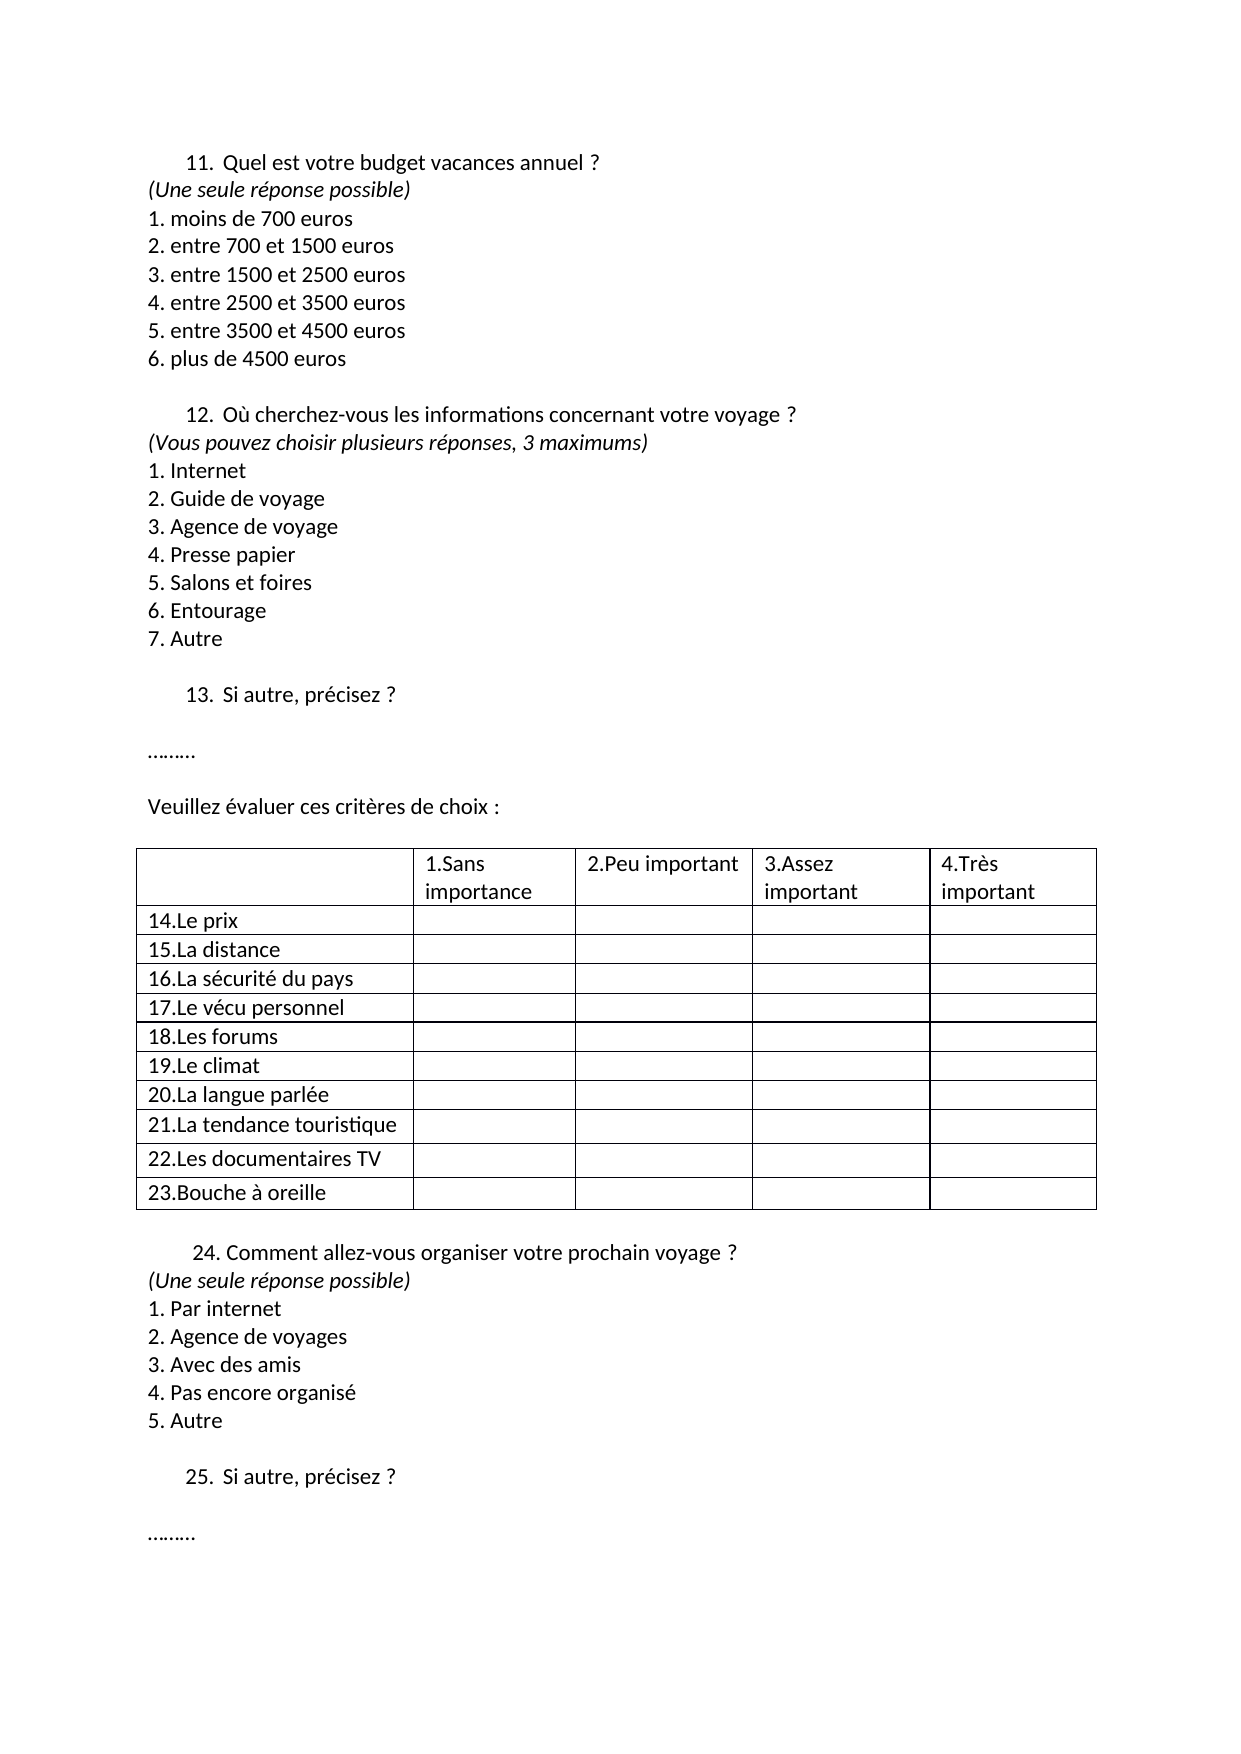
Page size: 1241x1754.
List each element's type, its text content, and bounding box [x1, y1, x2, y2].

table_cell [576, 1110, 752, 1143]
table_header [137, 849, 413, 905]
text 3. Agence de voyage [148, 512, 1093, 540]
list Si autre, précisez ? [185, 1462, 1093, 1490]
table_cell [931, 1052, 1096, 1079]
table_cell [931, 1110, 1096, 1143]
text 4. entre 2500 et 3500 euros [148, 288, 1093, 316]
table_cell [753, 1178, 929, 1209]
table_cell [753, 994, 929, 1021]
table_cell 14.Le prix [137, 906, 413, 934]
table_cell [753, 1110, 929, 1143]
text 4. Pas encore organisé [148, 1378, 1093, 1406]
table_cell 22.Les documentaires TV [137, 1144, 413, 1177]
list Quel est votre budget vacances annuel ? [185, 148, 1093, 176]
table_cell [576, 994, 752, 1021]
table_cell [753, 906, 929, 934]
text 5. Autre [148, 1406, 1093, 1434]
table_cell [931, 935, 1096, 963]
table_cell 17.Le vécu personnel [137, 994, 413, 1021]
text 6. Entourage [148, 596, 1093, 624]
table_cell [753, 1023, 929, 1051]
table_cell [576, 935, 752, 963]
text 7. Autre [148, 624, 1093, 652]
text (Vous pouvez choisir plusieurs réponses, 3 maximums) [148, 428, 1093, 456]
table_cell 20.La langue parlée [137, 1081, 413, 1109]
table_header 3.Assez important [753, 849, 929, 905]
table_cell [414, 1081, 575, 1109]
table_cell [414, 1144, 575, 1177]
table_cell [414, 964, 575, 992]
table_cell [414, 1178, 575, 1209]
table_cell [414, 935, 575, 963]
text 2. entre 700 et 1500 euros [148, 232, 1093, 260]
table_cell [576, 1144, 752, 1177]
text 1. Internet [148, 456, 1093, 484]
text 1. Par internet [148, 1294, 1093, 1322]
list Si autre, précisez ? [185, 680, 1093, 708]
table_cell [576, 906, 752, 934]
table_cell [576, 964, 752, 992]
table_cell [576, 1178, 752, 1209]
table_cell [414, 994, 575, 1021]
table_cell [931, 1023, 1096, 1051]
table_cell [931, 1144, 1096, 1177]
table_cell [931, 994, 1096, 1021]
text ……… [148, 736, 1093, 764]
table_cell [931, 1081, 1096, 1109]
text 3. entre 1500 et 2500 euros [148, 260, 1093, 288]
text Veuillez évaluer ces critères de choix : [148, 792, 1093, 820]
text 24. Comment allez-vous organiser votre prochain voyage ? [148, 1238, 1093, 1266]
table_header 2.Peu important [576, 849, 752, 905]
table_cell 16.La sécurité du pays [137, 964, 413, 992]
table_cell [414, 1110, 575, 1143]
table_cell 21.La tendance touristique [137, 1110, 413, 1143]
text (Une seule réponse possible) [148, 176, 1093, 204]
table_cell [931, 964, 1096, 992]
table_cell 23.Bouche à oreille [137, 1178, 413, 1209]
table_cell [931, 906, 1096, 934]
table_header 1.Sans importance [414, 849, 575, 905]
text 5. Salons et foires [148, 568, 1093, 596]
table_cell [753, 964, 929, 992]
table_cell [414, 906, 575, 934]
table_cell [753, 1052, 929, 1079]
text 6. plus de 4500 euros [148, 344, 1093, 372]
list Où cherchez-vous les informations concernant votre voyage ? [185, 400, 1093, 428]
table_cell [576, 1023, 752, 1051]
text 1. moins de 700 euros [148, 204, 1093, 232]
text 3. Avec des amis [148, 1350, 1093, 1378]
table_header 4.Très important [931, 849, 1096, 905]
text 5. entre 3500 et 4500 euros [148, 316, 1093, 344]
table_cell 18.Les forums [137, 1023, 413, 1051]
text ……… [148, 1518, 1093, 1546]
table_cell [753, 1144, 929, 1177]
table_cell 15.La distance [137, 935, 413, 963]
text (Une seule réponse possible) [148, 1266, 1093, 1294]
table_cell [753, 1081, 929, 1109]
text 4. Presse papier [148, 540, 1093, 568]
table_cell [414, 1052, 575, 1079]
text 2. Guide de voyage [148, 484, 1093, 512]
table_cell 19.Le climat [137, 1052, 413, 1079]
table_cell [931, 1178, 1096, 1209]
text 2. Agence de voyages [148, 1322, 1093, 1350]
table_cell [576, 1052, 752, 1079]
table_cell [414, 1023, 575, 1051]
table_cell [753, 935, 929, 963]
table_cell [576, 1081, 752, 1109]
